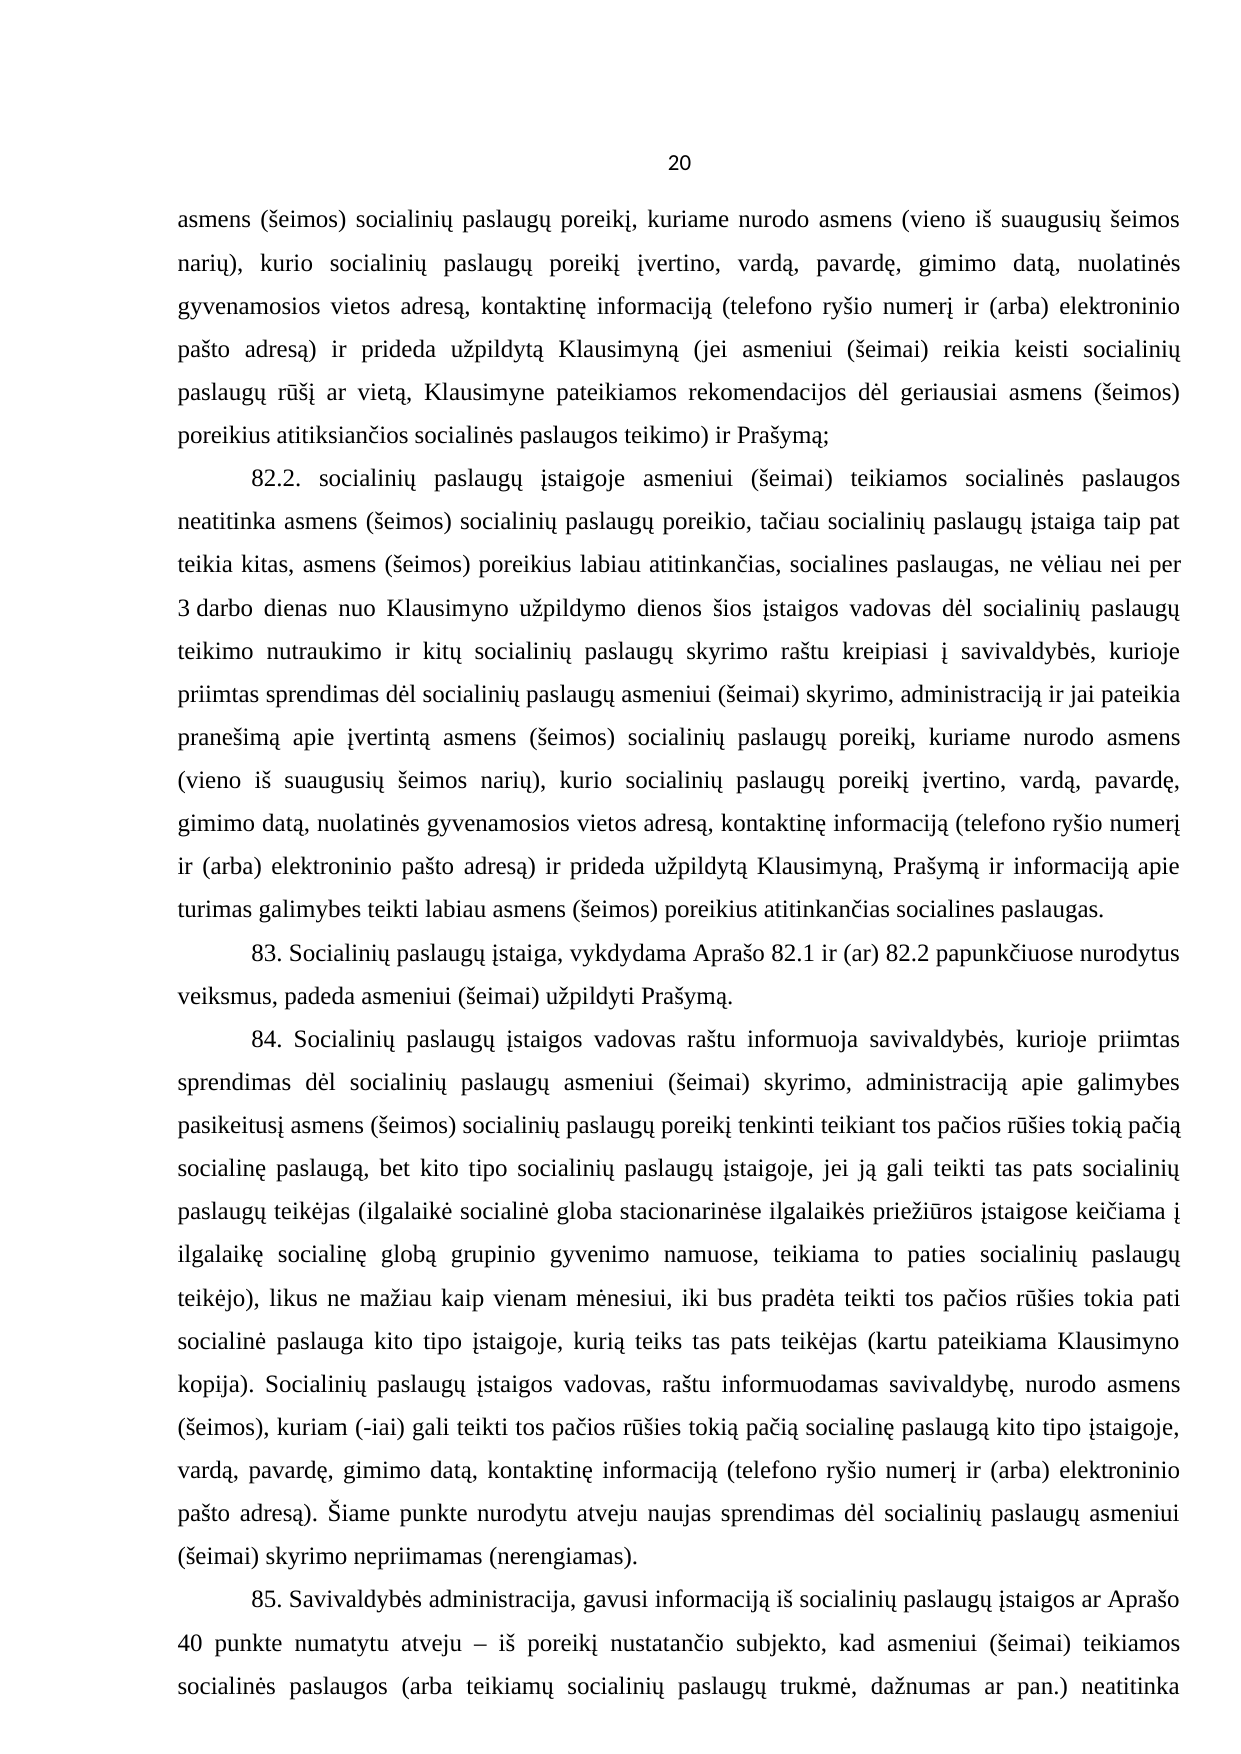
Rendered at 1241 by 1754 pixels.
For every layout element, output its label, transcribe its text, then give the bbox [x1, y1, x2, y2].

text 83. Socialinių paslaugų įstaiga, vykdydama Aprašo 82.1 ir (ar) 82.2 papunkčiuose nurodytus veiksmus, padeda asmeniui (šeimai) užpildyti Prašymą. [177, 938, 1181, 1009]
text 85. Savivaldybės administracija, gavusi informaciją iš socialinių paslaugų įstaigos ar Aprašo 40 punkte numatytu atveju – iš poreikį nustatančio subjekto, kad asmeniui (šeimai) teikiamos socialinės paslaugos (arba teikiamų socialinių paslaugų trukmė, dažnumas ar pan.) neatitinka [177, 1584, 1181, 1699]
text asmens (šeimos) socialinių paslaugų poreikį, kuriame nurodo asmens (vieno iš suaugusių šeimos narių), kurio socialinių paslaugų poreikį įvertino, vardą, pavardę, gimimo datą, nuolatinės gyvenamosios vietos adresą, kontaktinę informaciją (telefono ryšio numerį ir (arba) elektroninio pašto adresą) ir prideda užpildytą Klausimyną (jei asmeniui (šeimai) reikia keisti socialinių paslaugų rūšį ar vietą, Klausimyne pateikiamos rekomendacijos dėl geriausiai asmens (šeimos) poreikius atitiksiančios socialinės paslaugos teikimo) ir Prašymą; [177, 204, 1181, 449]
text 82.2. socialinių paslaugų įstaigoje asmeniui (šeimai) teikiamos socialinės paslaugos neatitinka asmens (šeimos) socialinių paslaugų poreikio, tačiau socialinių paslaugų įstaiga taip pat teikia kitas, asmens (šeimos) poreikius labiau atitinkančias, socialines paslaugas, ne vėliau nei per 3 darbo dienas nuo Klausimyno užpildymo dienos šios įstaigos vadovas dėl socialinių paslaugų teikimo nutraukimo ir kitų socialinių paslaugų skyrimo raštu kreipiasi į savivaldybės, kurioje priimtas sprendimas dėl socialinių paslaugų asmeniui (šeimai) skyrimo, administraciją ir jai pateikia pranešimą apie įvertintą asmens (šeimos) socialinių paslaugų poreikį, kuriame nurodo asmens (vieno iš suaugusių šeimos narių), kurio socialinių paslaugų poreikį įvertino, vardą, pavardę, gimimo datą, nuolatinės gyvenamosios vietos adresą, kontaktinę informaciją (telefono ryšio numerį ir (arba) elektroninio pašto adresą) ir prideda užpildytą Klausimyną, Prašymą ir informaciją apie turimas galimybes teikti labiau asmens (šeimos) poreikius atitinkančias socialines paslaugas. [177, 463, 1181, 923]
text 84. Socialinių paslaugų įstaigos vadovas raštu informuoja savivaldybės, kurioje priimtas sprendimas dėl socialinių paslaugų asmeniui (šeimai) skyrimo, administraciją apie galimybes pasikeitusį asmens (šeimos) socialinių paslaugų poreikį tenkinti teikiant tos pačios rūšies tokią pačią socialinę paslaugą, bet kito tipo socialinių paslaugų įstaigoje, jei ją gali teikti tas pats socialinių paslaugų teikėjas (ilgalaikė socialinė globa stacionarinėse ilgalaikės priežiūros įstaigose keičiama į ilgalaikę socialinę globą grupinio gyvenimo namuose, teikiama to paties socialinių paslaugų teikėjo), likus ne mažiau kaip vienam mėnesiui, iki bus pradėta teikti tos pačios rūšies tokia pati socialinė paslauga kito tipo įstaigoje, kurią teiks tas pats teikėjas (kartu pateikiama Klausimyno kopija). Socialinių paslaugų įstaigos vadovas, raštu informuodamas savivaldybę, nurodo asmens (šeimos), kuriam (-iai) gali teikti tos pačios rūšies tokią pačią socialinę paslaugą kito tipo įstaigoje, vardą, pavardę, gimimo datą, kontaktinę informaciją (telefono ryšio numerį ir (arba) elektroninio pašto adresą). Šiame punkte nurodytu atveju naujas sprendimas dėl socialinių paslaugų asmeniui (šeimai) skyrimo nepriimamas (nerengiamas). [177, 1024, 1181, 1570]
